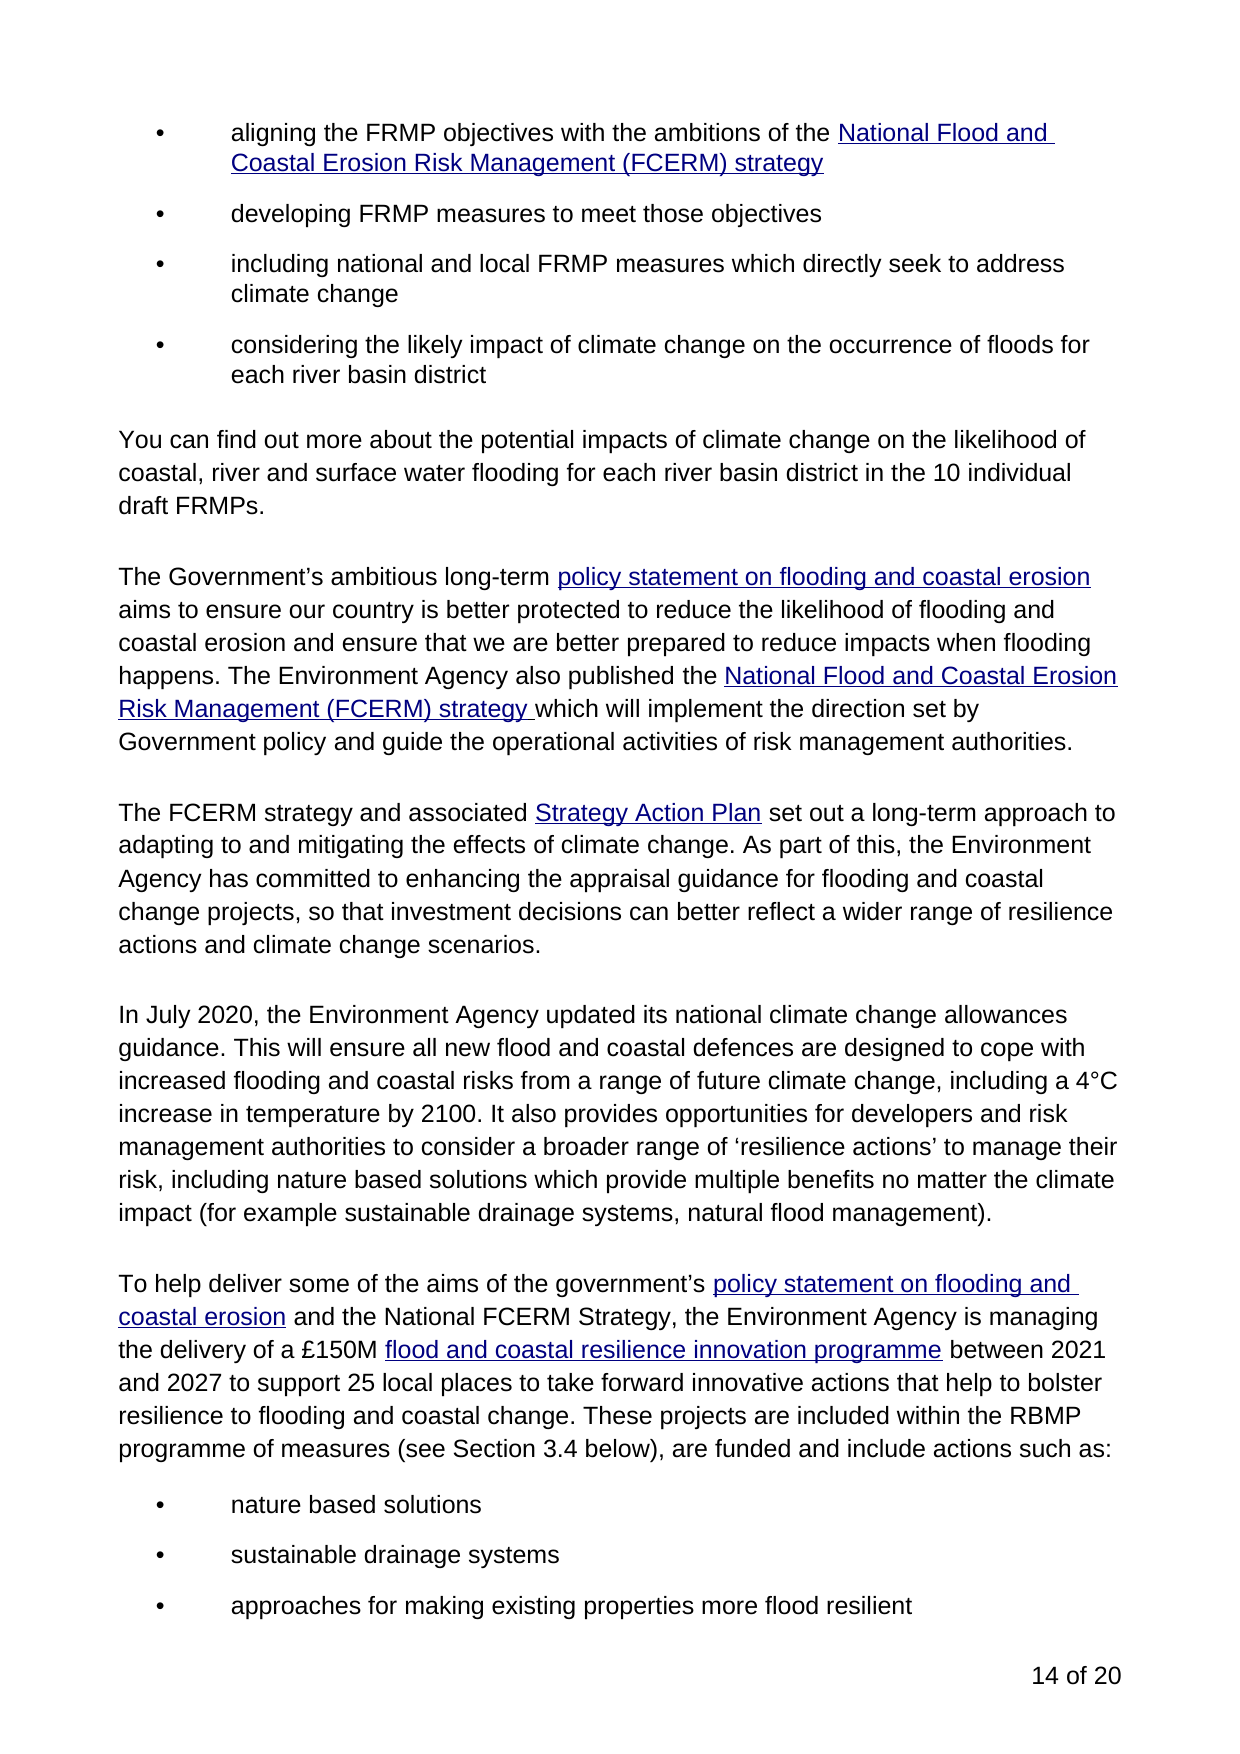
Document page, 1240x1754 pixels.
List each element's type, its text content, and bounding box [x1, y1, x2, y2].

list including national and local FRMP measures which directly seek to address climate change [156, 249, 1121, 308]
list sustainable drainage systems [156, 1541, 1121, 1569]
text In July 2020, the Environment Agency updated its national climate change allowances guidance. This will ensure all new flood and coastal defences are designed to cope with increased flooding and coastal risks from a range of future climate change, including a 4°C increase in temperature by 2100. It also provides opportunities for developers and risk management authorities to consider a broader range of ‘resilience actions’ to manage their risk, including nature based solutions which provide multiple benefits no matter the climate impact (for example sustainable drainage systems, natural flood management). [118, 1000, 1121, 1227]
list aligning the FRMP objectives with the ambitions of the National Flood and Coastal Erosion Risk Management (FCERM) strategy [156, 118, 1121, 177]
text The FCERM strategy and associated Strategy Action Plan set out a long-term approach to adapting to and mitigating the effects of climate change. As part of this, the Environment Agency has committed to enhancing the appraisal guidance for flooding and coastal change projects, so that investment decisions can better reflect a wider range of resilience actions and climate change scenarios. [118, 797, 1121, 958]
text The Government’s ambitious long-term policy statement on flooding and coastal erosion aims to ensure our country is better protected to reduce the likelihood of flooding and coastal erosion and ensure that we are better prepared to reduce impacts when flooding happens. The Environment Agency also published the National Flood and Coastal Erosion Risk Management (FCERM) strategy which will implement the direction set by Government policy and guide the operational activities of risk management authorities. [118, 562, 1121, 756]
list considering the likely impact of climate change on the occurrence of floods for each river basin district [156, 330, 1121, 389]
list approaches for making existing properties more flood resilient [156, 1591, 1121, 1620]
text You can find out more about the potential impacts of climate change on the likelihood of coastal, river and surface water flooding for each river basin district in the 10 individual draft FRMPs. [118, 425, 1121, 520]
text To help deliver some of the aims of the government’s policy statement on flooding and coastal erosion and the National FCERM Strategy, the Environment Agency is managing the delivery of a £150M flood and coastal resilience innovation programme between 2021 and 2027 to support 25 local places to take forward innovative actions that help to bolster resilience to flooding and coastal change. These projects are included within the RBMP programme of measures (see Section 3.4 below), are funded and include actions such as: [118, 1269, 1121, 1463]
list developing FRMP measures to meet those objectives [156, 199, 1121, 227]
list nature based solutions [156, 1490, 1121, 1518]
